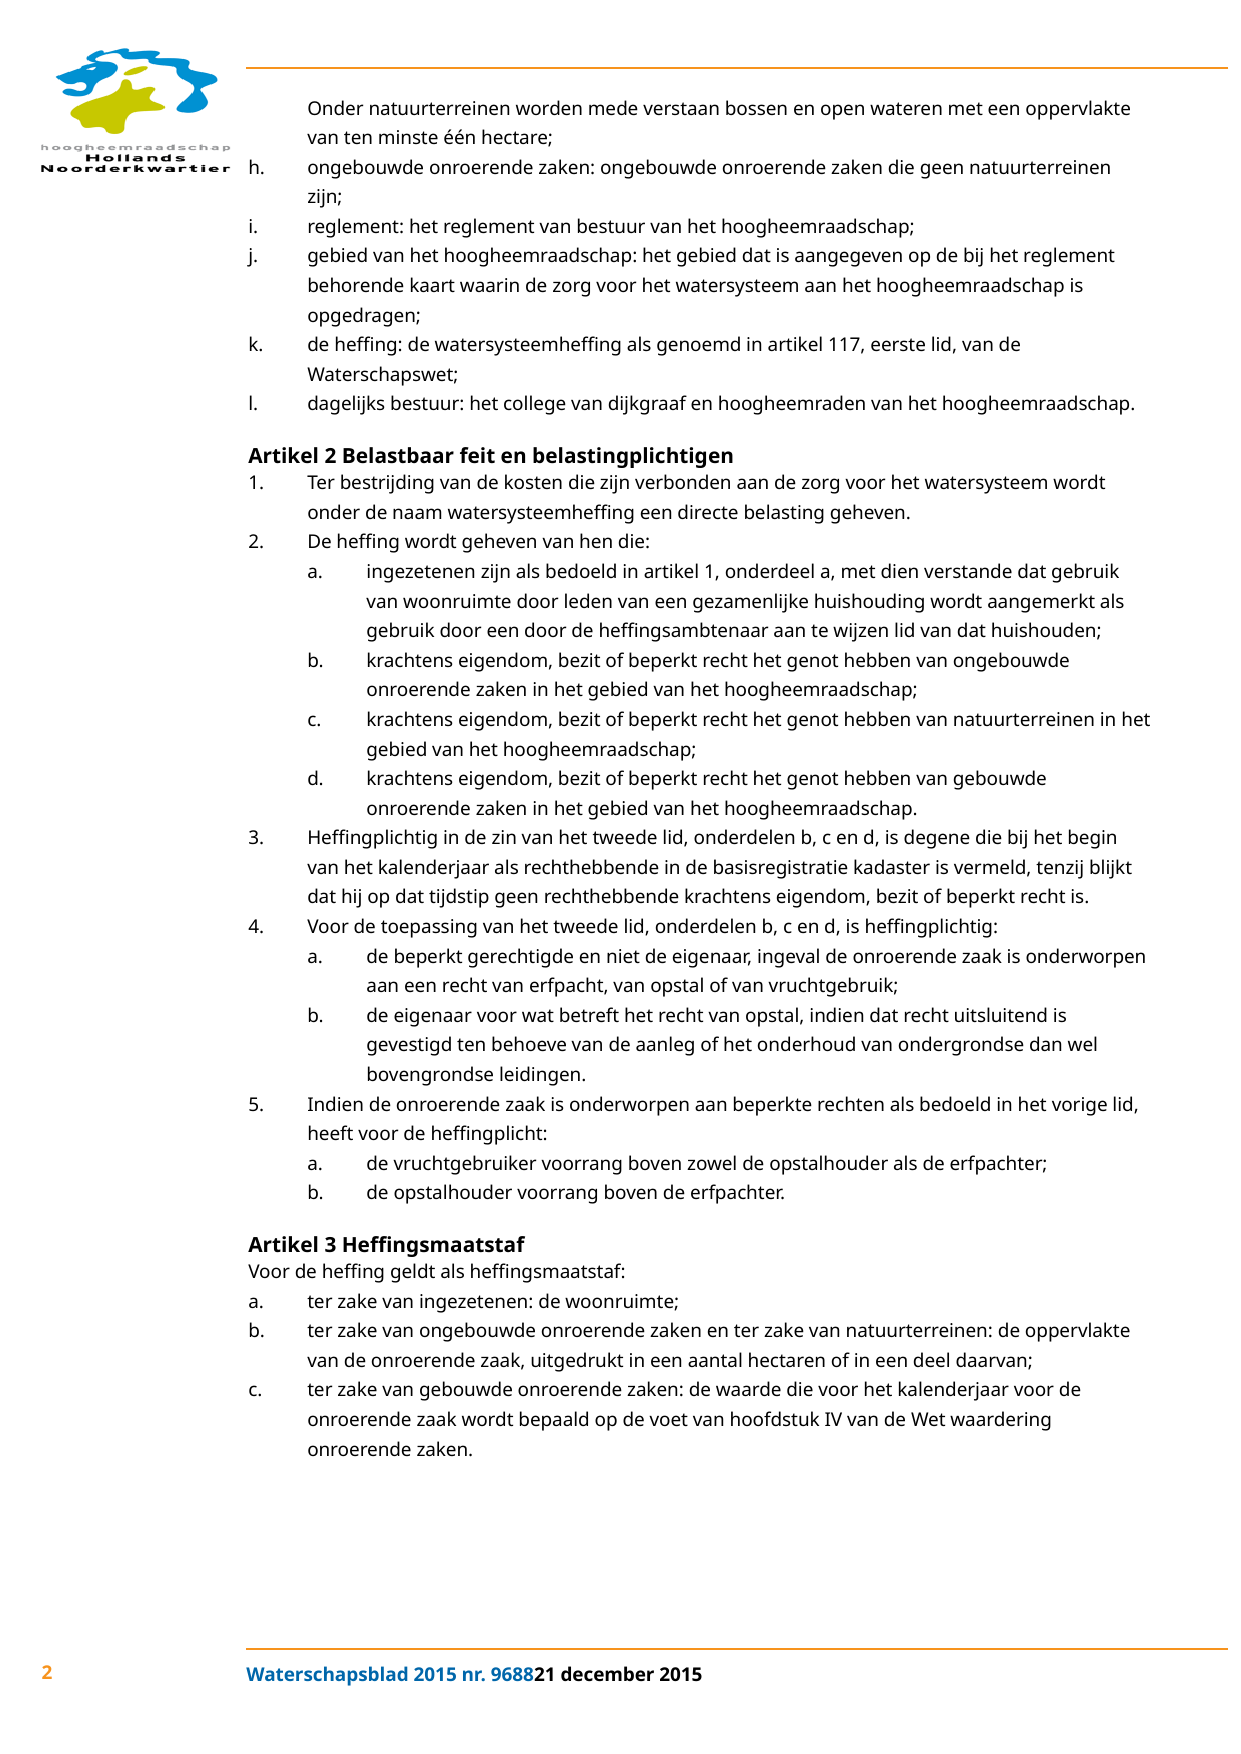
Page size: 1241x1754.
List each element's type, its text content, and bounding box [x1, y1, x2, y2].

list Indien de onroerende zaak is onderworpen aan beperkte rechten als bedoeld in het vorige lid, heeft voor de heffingplicht: [248, 1091, 1152, 1146]
picture [41, 47, 231, 172]
list krachtens eigendom, bezit of beperkt recht het genot hebben van ongebouwde onroerende zaken in het gebied van het hoogheemraadschap; [307, 647, 1152, 702]
text Artikel 2 Belastbaar feit en belastingplichtigen [248, 441, 1152, 469]
list de vruchtgebruiker voorrang boven zowel de opstalhouder als de erfpachter; [307, 1150, 1152, 1176]
list Heffingplichtig in de zin van het tweede lid, onderdelen b, c en d, is degene die bij het begin van het kalenderjaar als rechthebbende in de basisregistratie kadaster is vermeld, tenzij blijkt dat hij op dat tijdstip geen rechthebbende krachtens eigendom, bezit of beperkt recht is. [248, 824, 1152, 909]
list reglement: het reglement van bestuur van het hoogheemraadschap; [248, 213, 1152, 239]
list Voor de toepassing van het tweede lid, onderdelen b, c en d, is heffingplichtig: [248, 913, 1152, 939]
text Voor de heffing geldt als heffingsmaatstaf: [248, 1258, 1152, 1284]
list de beperkt gerechtigde en niet de eigenaar, ingeval de onroerende zaak is onderworpen aan een recht van erfpacht, van opstal of van vruchtgebruik; [307, 943, 1152, 998]
text Artikel 3 Heffingsmaatstaf [248, 1230, 1152, 1258]
list krachtens eigendom, bezit of beperkt recht het genot hebben van natuurterreinen in het gebied van het hoogheemraadschap; [307, 706, 1152, 761]
list ongebouwde onroerende zaken: ongebouwde onroerende zaken die geen natuurterreinen zijn; [248, 154, 1152, 209]
list krachtens eigendom, bezit of beperkt recht het genot hebben van gebouwde onroerende zaken in het gebied van het hoogheemraadschap. [307, 765, 1152, 821]
list de eigenaar voor wat betreft het recht van opstal, indien dat recht uitsluitend is gevestigd ten behoeve van de aanleg of het onderhoud van ondergrondse dan wel bovengrondse leidingen. [307, 1002, 1152, 1087]
list dagelijks bestuur: het college van dijkgraaf en hoogheemraden van het hoogheemraadschap. [248, 391, 1152, 416]
list de opstalhouder voorrang boven de erfpachter. [307, 1179, 1152, 1205]
list gebied van het hoogheemraadschap: het gebied dat is aangegeven op de bij het reglement behorende kaart waarin de zorg voor het watersysteem aan het hoogheemraadschap is opgedragen; [248, 243, 1152, 328]
list ter zake van gebouwde onroerende zaken: de waarde die voor het kalenderjaar voor de onroerende zaak wordt bepaald op de voet van hoofdstuk IV van de Wet waardering onroerende zaken. [248, 1377, 1152, 1462]
list De heffing wordt geheven van hen die: [248, 529, 1152, 554]
list Onder natuurterreinen worden mede verstaan bossen en open wateren met een oppervlakte van ten minste één hectare; [248, 95, 1152, 150]
list ter zake van ongebouwde onroerende zaken en ter zake van natuurterreinen: de oppervlakte van de onroerende zaak, uitgedrukt in een aantal hectaren of in een deel daarvan; [248, 1317, 1152, 1373]
list de heffing: de watersysteemheffing als genoemd in artikel 117, eerste lid, van de Waterschapswet; [248, 331, 1152, 387]
list ter zake van ingezetenen: de woonruimte; [248, 1288, 1152, 1314]
list Ter bestrijding van de kosten die zijn verbonden aan de zorg voor het watersysteem wordt onder de naam watersysteemheffing een directe belasting geheven. [248, 469, 1152, 525]
list ingezetenen zijn als bedoeld in artikel 1, onderdeel a, met dien verstande dat gebruik van woonruimte door leden van een gezamenlijke huishouding wordt aangemerkt als gebruik door een door de heffingsambtenaar aan te wijzen lid van dat huishouden; [307, 558, 1152, 643]
